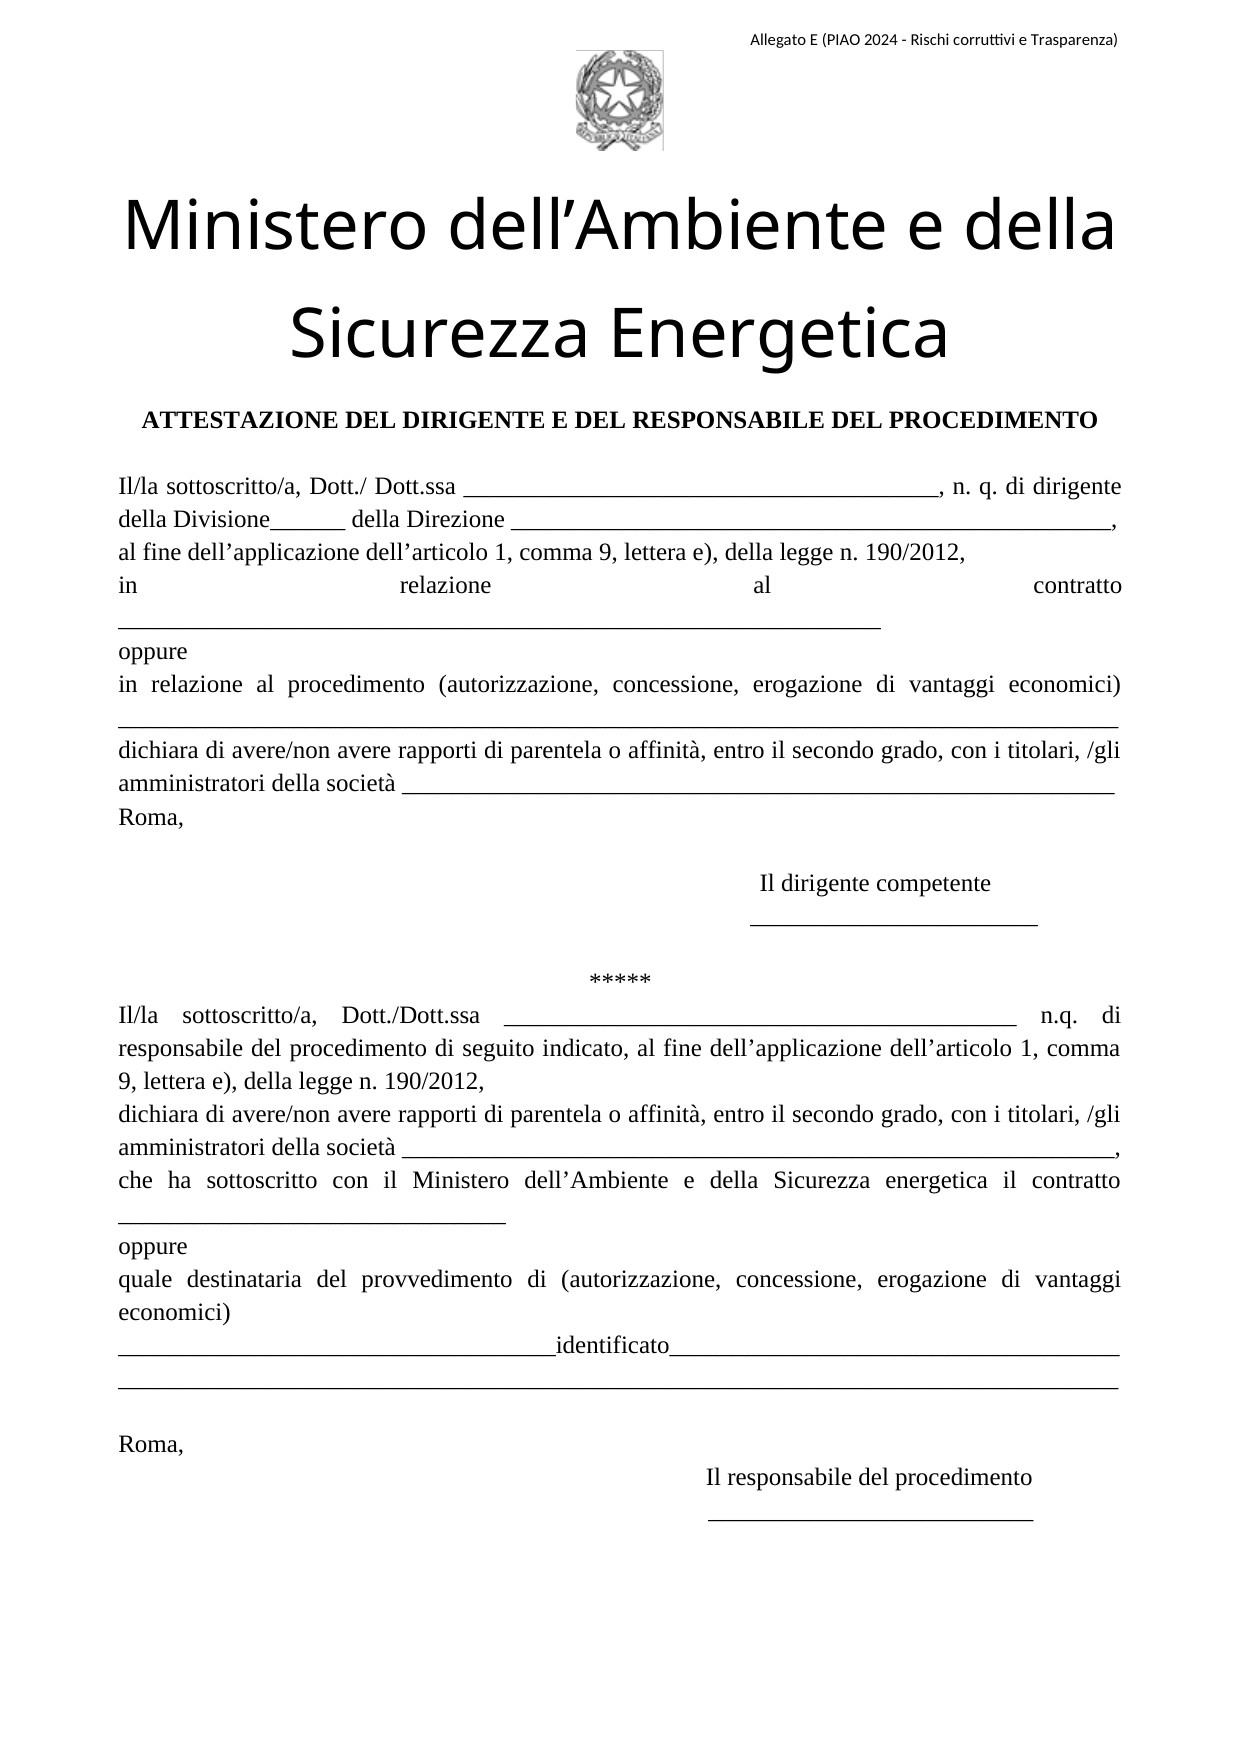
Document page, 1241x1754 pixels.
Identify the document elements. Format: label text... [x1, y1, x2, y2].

text ATTESTAZIONE DEL DIRIGENTE E DEL RESPONSABILE DEL PROCEDIMENTO [118, 405, 1122, 434]
text in relazione al contratto _____________________________________________________________ [118, 570, 1122, 632]
text al fine dell’applicazione dell’articolo 1, comma 9, lettera e), della legge n. 190/2012, [118, 537, 1122, 566]
text _______________________ [561, 901, 1122, 929]
text Il responsabile del procedimento [118, 1462, 1122, 1491]
text Roma, [118, 802, 1122, 830]
text ***** [118, 967, 1122, 995]
text Roma, [118, 1429, 1122, 1458]
text quale destinataria del provvedimento di (autorizzazione, concessione, erogazione di vantaggi economici) ___________________________________identificato____________________________________ ________________________________________________________________________________ [118, 1264, 1122, 1392]
text dichiara di avere/non avere rapporti di parentela o affinità, entro il secondo grado, con i titolari, /gli amministratori della società _________________________________________________________, [118, 1099, 1122, 1161]
text oppure [118, 636, 1122, 665]
text oppure [118, 1231, 1122, 1259]
text in relazione al procedimento (autorizzazione, concessione, erogazione di vantaggi economici) ________________________________________________________________________________ [118, 669, 1122, 731]
text Il dirigente competente [561, 868, 1122, 896]
text che ha sottoscritto con il Ministero dell’Ambiente e della Sicurezza energetica il contratto _______________________________ [118, 1165, 1122, 1227]
text dichiara di avere/non avere rapporti di parentela o affinità, entro il secondo grado, con i titolari, /gli amministratori della società _________________________________________________________ [118, 736, 1122, 797]
text Il/la sottoscritto/a, Dott./Dott.ssa _________________________________________ n.q. di responsabile del procedimento di seguito indicato, al fine dell’applicazione dell’articolo 1, comma 9, lettera e), della legge n. 190/2012, [118, 1000, 1122, 1094]
text Il/la sottoscritto/a, Dott./ Dott.ssa ______________________________________, n. q. di dirigente della Divisione______ della Direzione ________________________________________________, [118, 471, 1122, 533]
text __________________________ [634, 1495, 1122, 1524]
